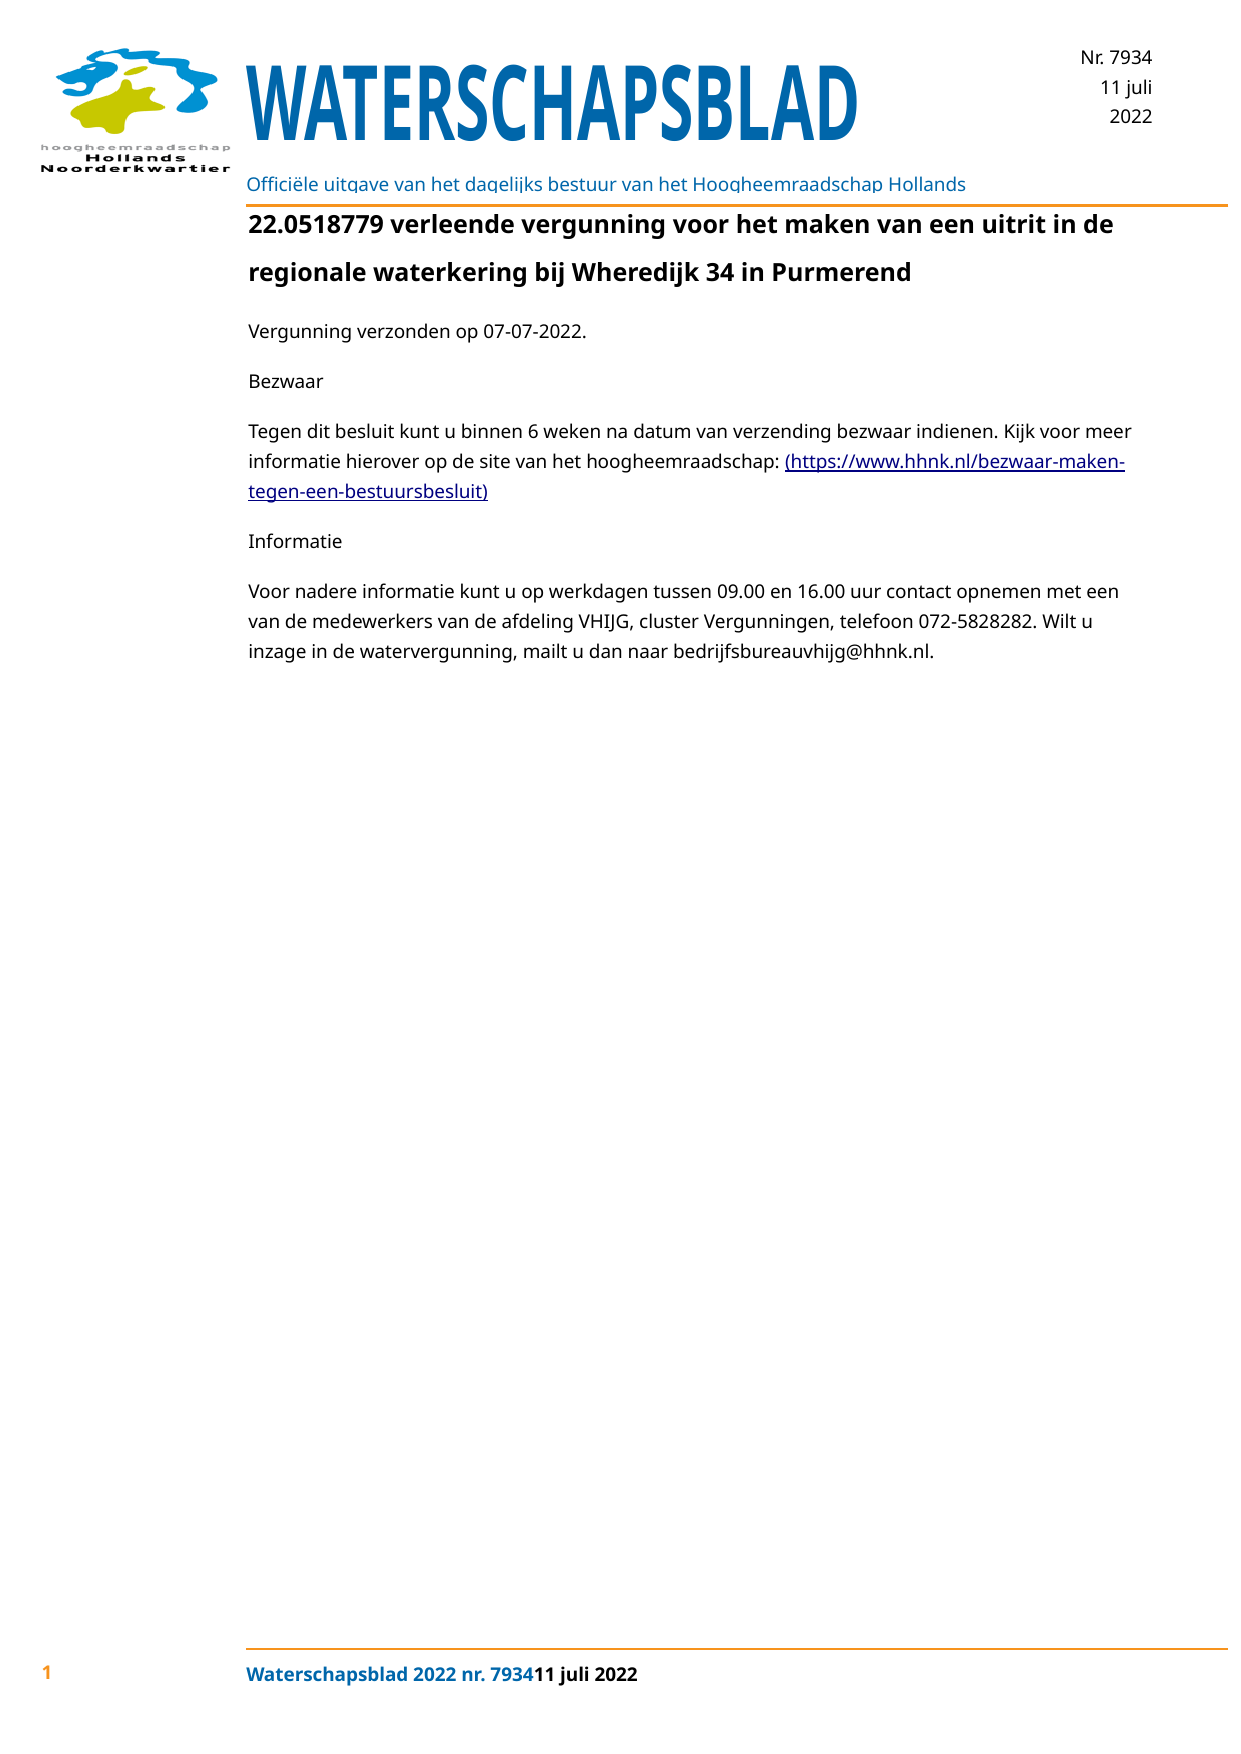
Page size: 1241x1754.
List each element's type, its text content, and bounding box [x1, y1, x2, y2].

picture [41, 47, 231, 172]
text 22.0518779 verleende vergunning voor het maken van een uitrit in de regionale waterkering bij Wheredijk 34 in Purmerend [248, 207, 1152, 288]
text Voor nadere informatie kunt u op werkdagen tussen 09.00 en 16.00 uur contact opnemen met een van de medewerkers van de afdeling VHIJG, cluster Vergunningen, telefoon 072-5828282. Wilt u inzage in de watervergunning, mailt u dan naar bedrijfsbureauvhijg@hhnk.nl. [248, 579, 1152, 664]
text Vergunning verzonden op 07-07-2022. [248, 318, 1152, 344]
text Tegen dit besluit kunt u binnen 6 weken na datum van verzending bezwaar indienen. Kijk voor meer informatie hierover op de site van het hoogheemraadschap: (https://www.hhnk.nl/bezwaar-maken-tegen-een-bestuursbesluit) [248, 419, 1152, 504]
text Informatie [248, 528, 1152, 554]
text Bezwaar [248, 368, 1152, 394]
